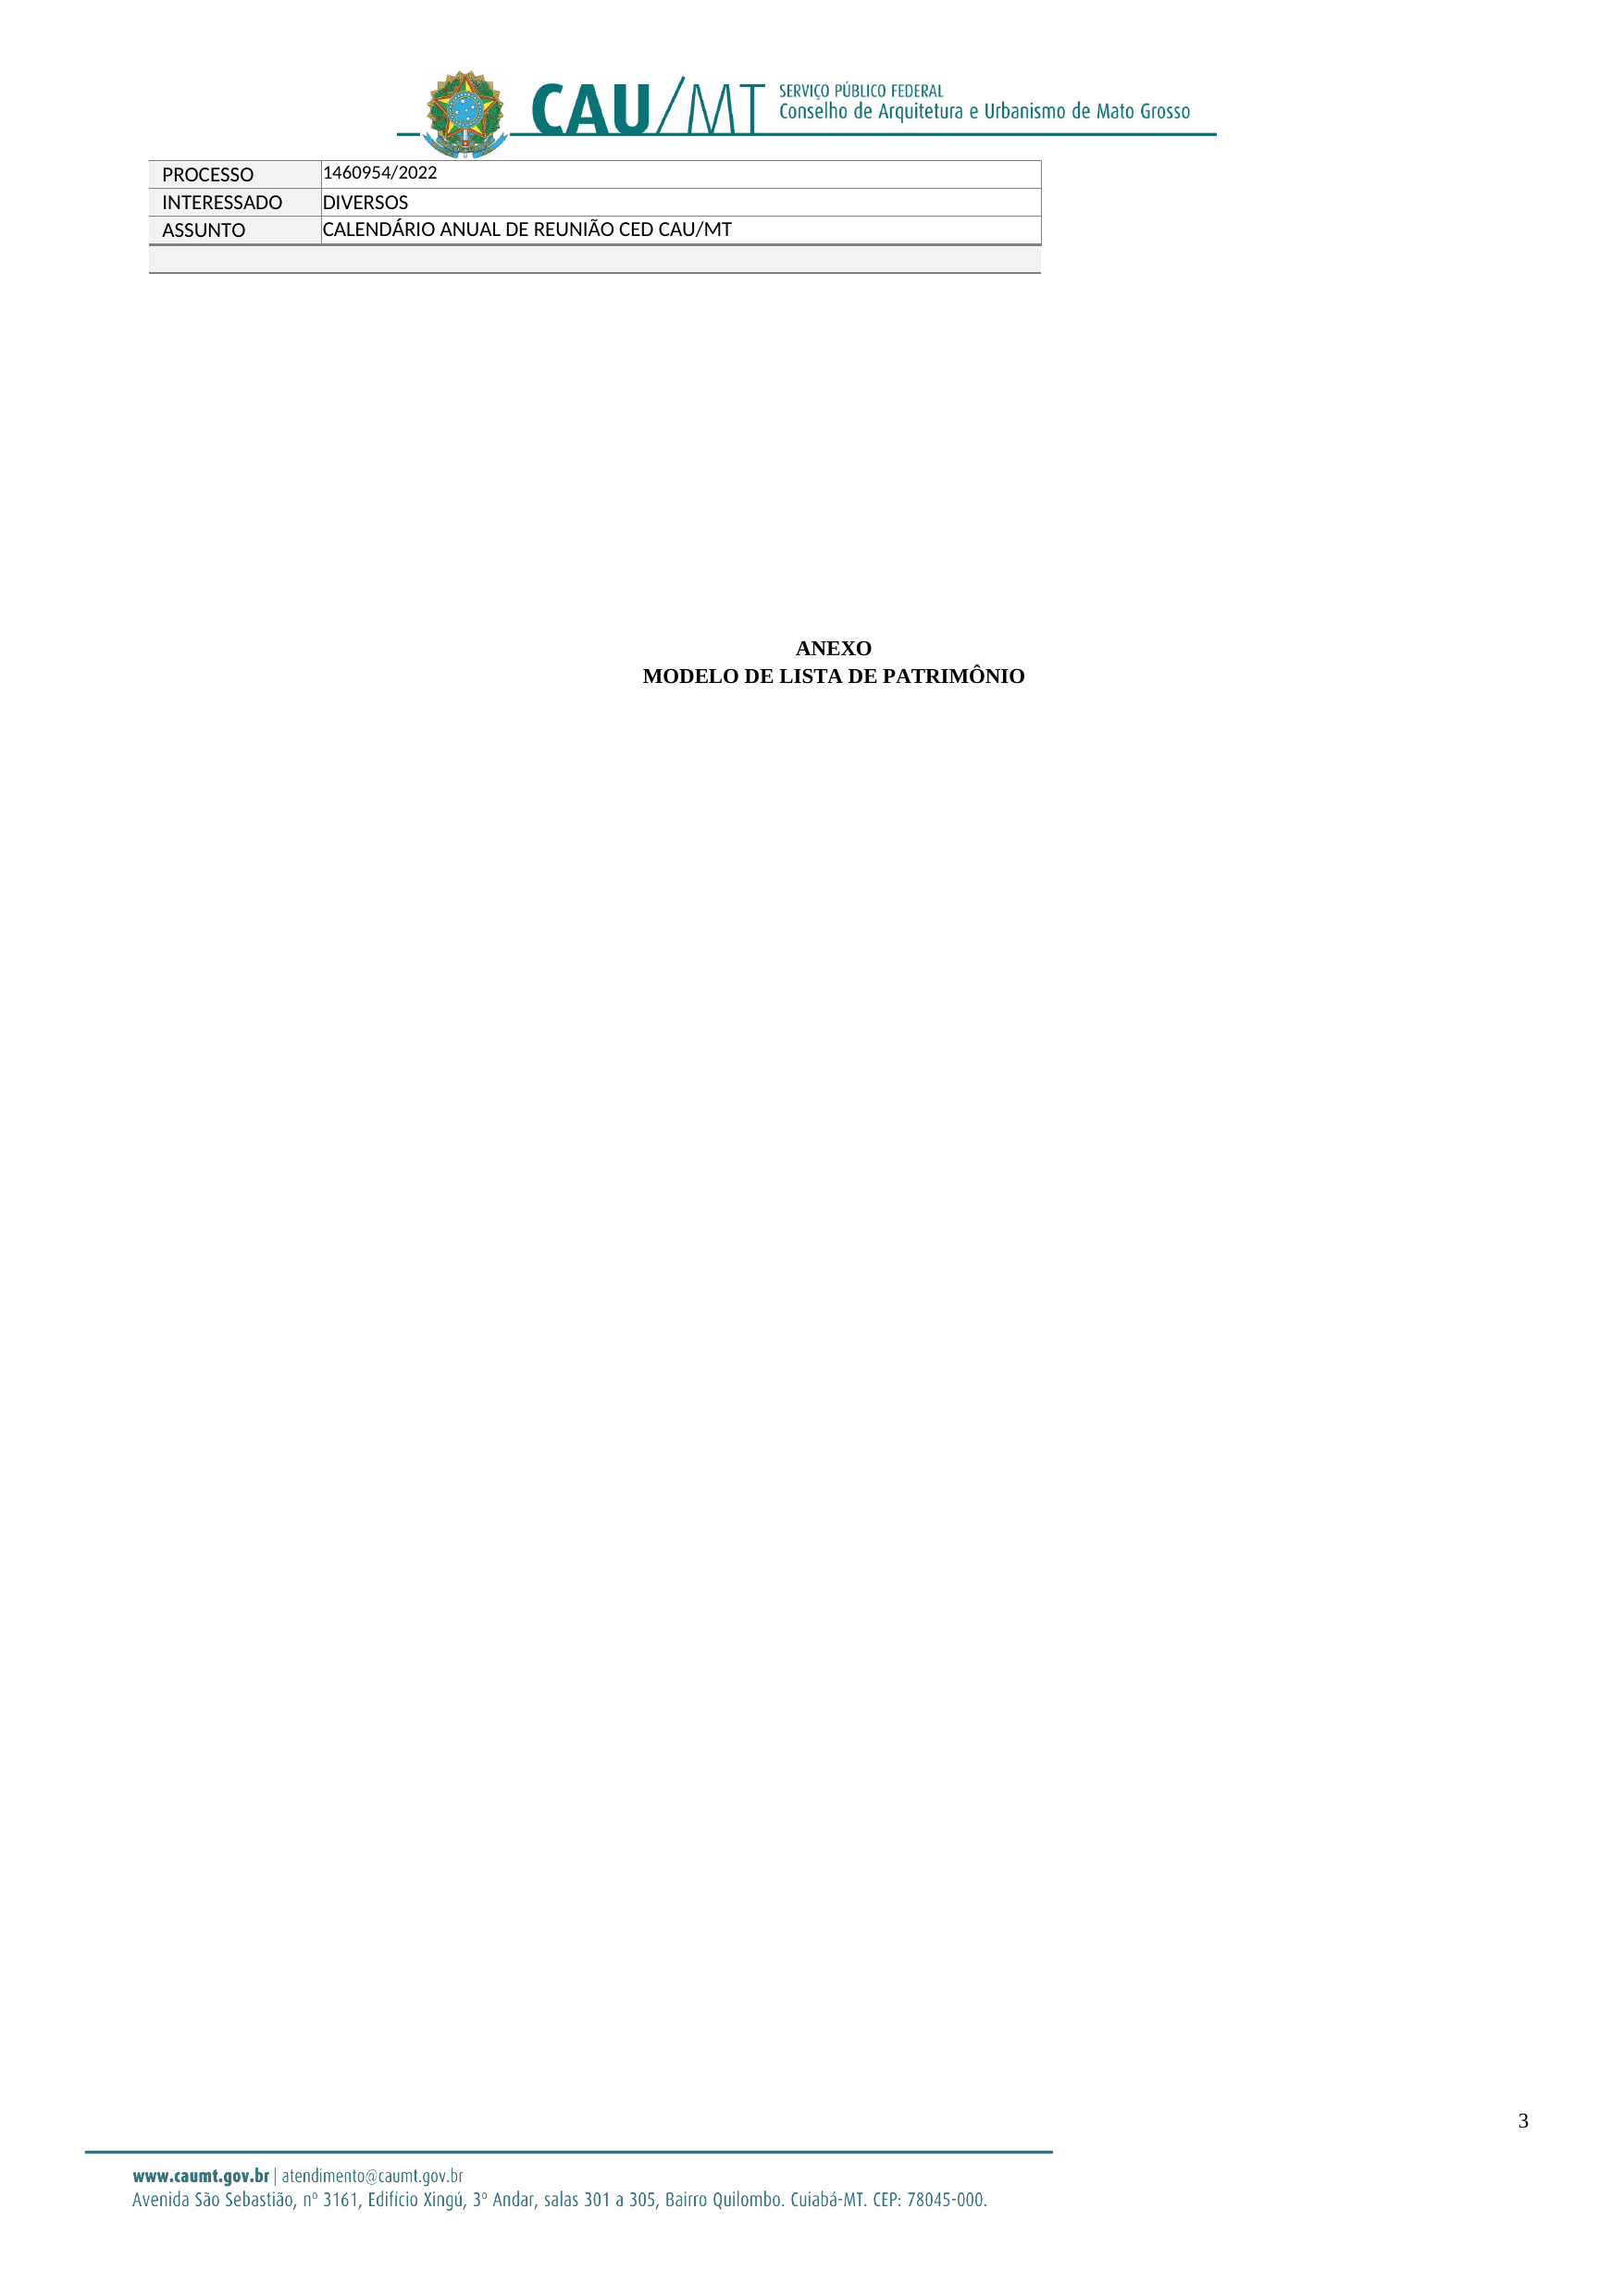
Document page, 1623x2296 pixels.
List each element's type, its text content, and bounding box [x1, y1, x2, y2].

text MODELO DE LISTA DE PATRIMÔNIO [140, 664, 1529, 689]
text ANEXO [140, 636, 1529, 660]
